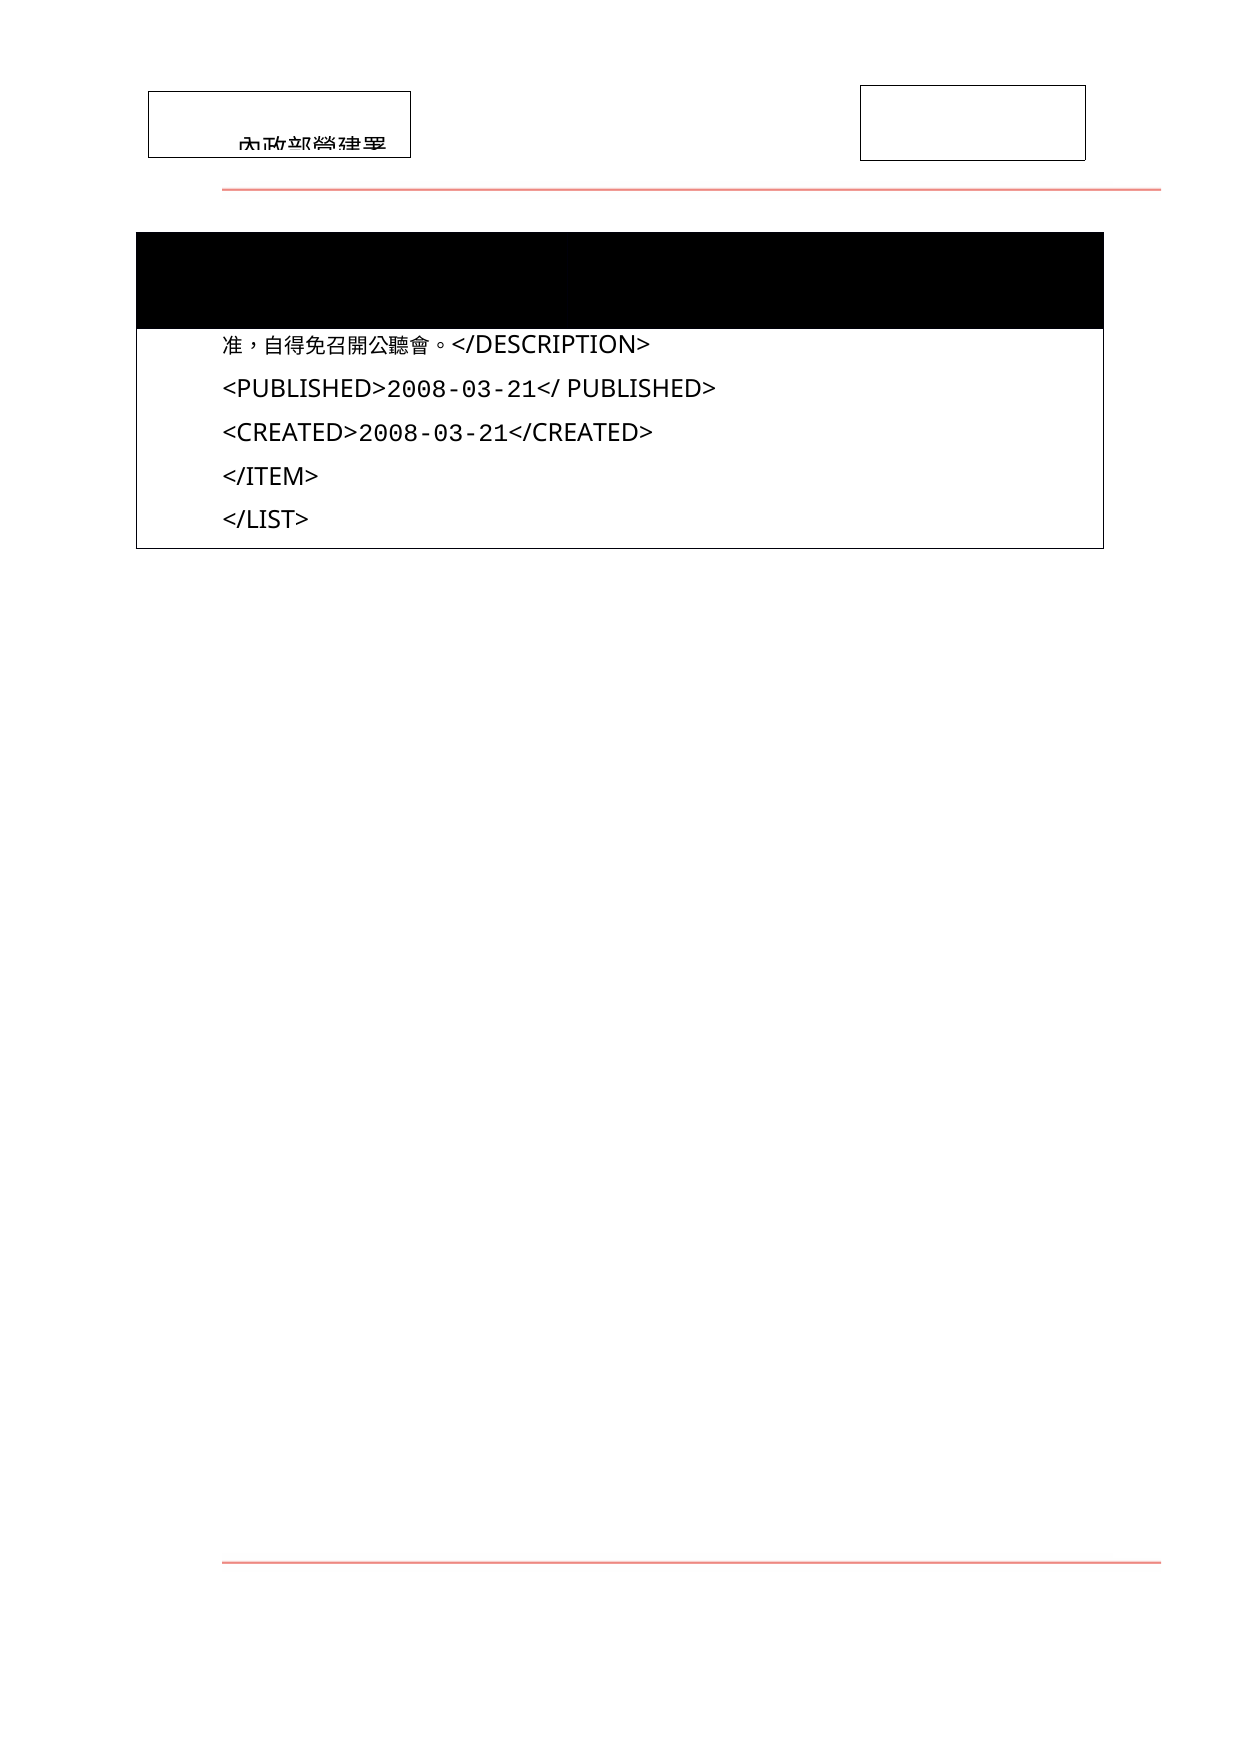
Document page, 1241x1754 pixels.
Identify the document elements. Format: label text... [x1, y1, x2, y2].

table_cell 准，自得免召開公聽會。</DESCRIPTION> <PUBLISHED>2008-03-21</ PUBLISHED> <CREATED>2008-03-21</CREATED> </ITEM> </LIST> [137, 329, 1103, 547]
table_header 欄位 [137, 233, 567, 328]
picture [222, 181, 1162, 199]
picture [222, 1553, 1162, 1572]
table_header 說明 [568, 233, 1103, 328]
